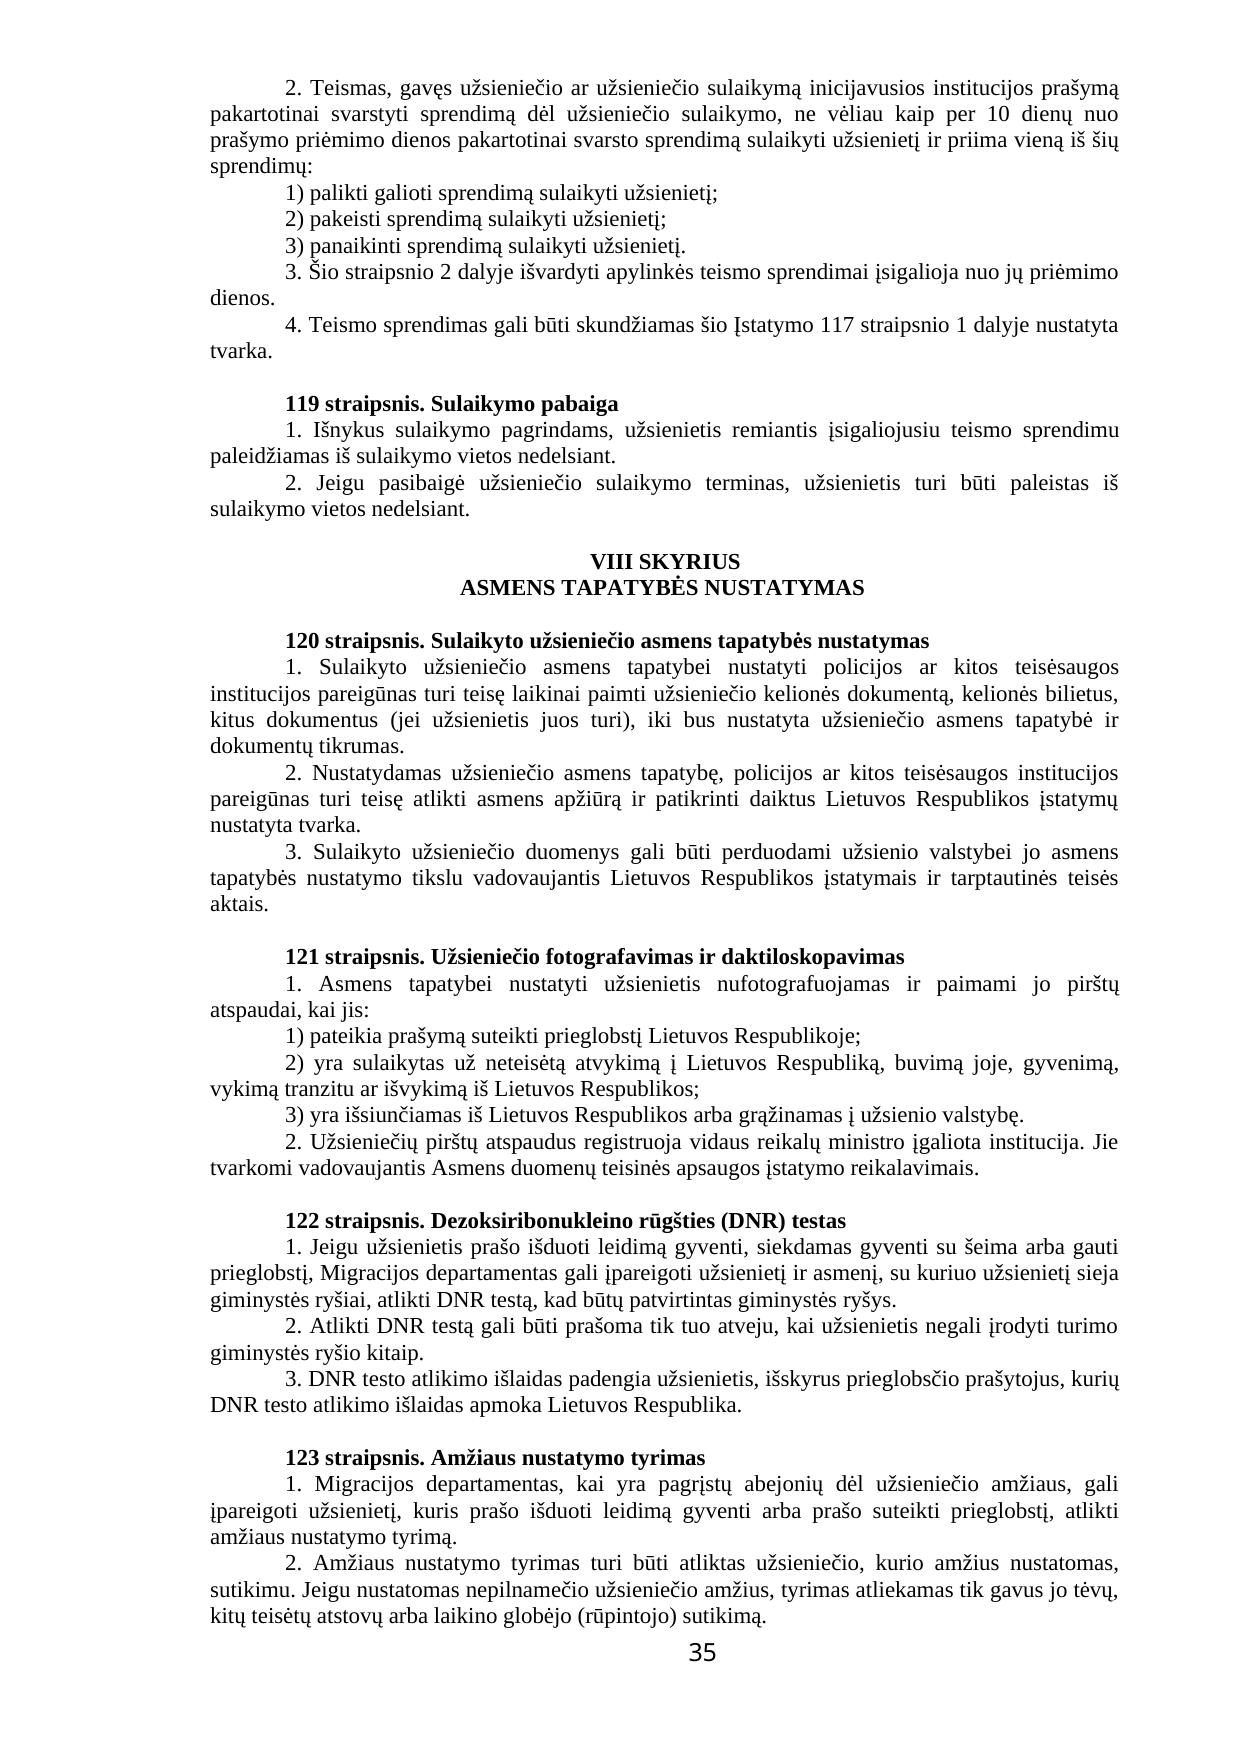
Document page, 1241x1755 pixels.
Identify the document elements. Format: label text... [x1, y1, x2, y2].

text 119 straipsnis. Sulaikymo pabaiga [210, 390, 1120, 416]
text 3. DNR testo atlikimo išlaidas padengia užsienietis, išskyrus prieglobsčio prašytojus, kurių DNR testo atlikimo išlaidas apmoka Lietuvos Respublika. [210, 1365, 1120, 1418]
text 2. Nustatydamas užsieniečio asmens tapatybę, policijos ar kitos teisėsaugos institucijos pareigūnas turi teisę atlikti asmens apžiūrą ir patikrinti daiktus Lietuvos Respublikos įstatymų nustatyta tvarka. [210, 759, 1120, 838]
text 1. Išnykus sulaikymo pagrindams, užsienietis remiantis įsigaliojusiu teismo sprendimu paleidžiamas iš sulaikymo vietos nedelsiant. [210, 416, 1120, 469]
text 2. Teismas, gavęs užsieniečio ar užsieniečio sulaikymą inicijavusios institucijos prašymą pakartotinai svarstyti sprendimą dėl užsieniečio sulaikymo, ne vėliau kaip per 10 dienų nuo prašymo priėmimo dienos pakartotinai svarsto sprendimą sulaikyti užsienietį ir priima vieną iš šių sprendimų: [210, 73, 1120, 179]
text 2. Jeigu pasibaigė užsieniečio sulaikymo terminas, užsienietis turi būti paleistas iš sulaikymo vietos nedelsiant. [210, 469, 1120, 522]
text 3. Sulaikyto užsieniečio duomenys gali būti perduodami užsienio valstybei jo asmens tapatybės nustatymo tikslu vadovaujantis Lietuvos Respublikos įstatymais ir tarptautinės teisės aktais. [210, 838, 1120, 917]
text 2. Atlikti DNR testą gali būti prašoma tik tuo atveju, kai užsienietis negali įrodyti turimo giminystės ryšio kitaip. [210, 1312, 1120, 1365]
subtitle ASMENS TAPATYBĖS NUSTATYMAS [210, 574, 1120, 601]
text 2) pakeisti sprendimą sulaikyti užsienietį; [210, 205, 1120, 232]
subtitle VIII SKYRIUS [210, 548, 1120, 574]
text 3) panaikinti sprendimą sulaikyti užsienietį. [210, 232, 1120, 258]
text 3. Šio straipsnio 2 dalyje išvardyti apylinkės teismo sprendimai įsigalioja nuo jų priėmimo dienos. [210, 258, 1120, 311]
text 1) palikti galioti sprendimą sulaikyti užsienietį; [210, 179, 1120, 205]
text 120 straipsnis. Sulaikyto užsieniečio asmens tapatybės nustatymas [210, 627, 1120, 653]
subtitle 122 straipsnis. Dezoksiribonukleino rūgšties (DNR) testas [210, 1207, 1120, 1233]
text 121 straipsnis. Užsieniečio fotografavimas ir daktiloskopavimas [210, 943, 1120, 969]
text 1. Asmens tapatybei nustatyti užsienietis nufotografuojamas ir paimami jo pirštų atspaudai, kai jis: [210, 969, 1120, 1022]
text 2. Užsieniečių pirštų atspaudus registruoja vidaus reikalų ministro įgaliota institucija. Jie tvarkomi vadovaujantis Asmens duomenų teisinės apsaugos įstatymo reikalavimais. [210, 1128, 1120, 1180]
text 1. Jeigu užsienietis prašo išduoti leidimą gyventi, siekdamas gyventi su šeima arba gauti prieglobstį, Migracijos departamentas gali įpareigoti užsienietį ir asmenį, su kuriuo užsienietį sieja giminystės ryšiai, atlikti DNR testą, kad būtų patvirtintas giminystės ryšys. [210, 1233, 1120, 1312]
text 2. Amžiaus nustatymo tyrimas turi būti atliktas užsieniečio, kurio amžius nustatomas, sutikimu. Jeigu nustatomas nepilnamečio užsieniečio amžius, tyrimas atliekamas tik gavus jo tėvų, kitų teisėtų atstovų arba laikino globėjo (rūpintojo) sutikimą. [210, 1549, 1120, 1628]
text 1. Migracijos departamentas, kai yra pagrįstų abejonių dėl užsieniečio amžiaus, gali įpareigoti užsienietį, kuris prašo išduoti leidimą gyventi arba prašo suteikti prieglobstį, atlikti amžiaus nustatymo tyrimą. [210, 1470, 1120, 1549]
text 2) yra sulaikytas už neteisėtą atvykimą į Lietuvos Respubliką, buvimą joje, gyvenimą, vykimą tranzitu ar išvykimą iš Lietuvos Respublikos; [210, 1049, 1120, 1101]
text 1) pateikia prašymą suteikti prieglobstį Lietuvos Respublikoje; [210, 1022, 1120, 1049]
subtitle 123 straipsnis. Amžiaus nustatymo tyrimas [210, 1444, 1120, 1470]
text 4. Teismo sprendimas gali būti skundžiamas šio Įstatymo 117 straipsnio 1 dalyje nustatyta tvarka. [210, 311, 1120, 363]
text 1. Sulaikyto užsieniečio asmens tapatybei nustatyti policijos ar kitos teisėsaugos institucijos pareigūnas turi teisę laikinai paimti užsieniečio kelionės dokumentą, kelionės bilietus, kitus dokumentus (jei užsienietis juos turi), iki bus nustatyta užsieniečio asmens tapatybė ir dokumentų tikrumas. [210, 653, 1120, 759]
text 3) yra išsiunčiamas iš Lietuvos Respublikos arba grąžinamas į užsienio valstybę. [210, 1101, 1120, 1128]
